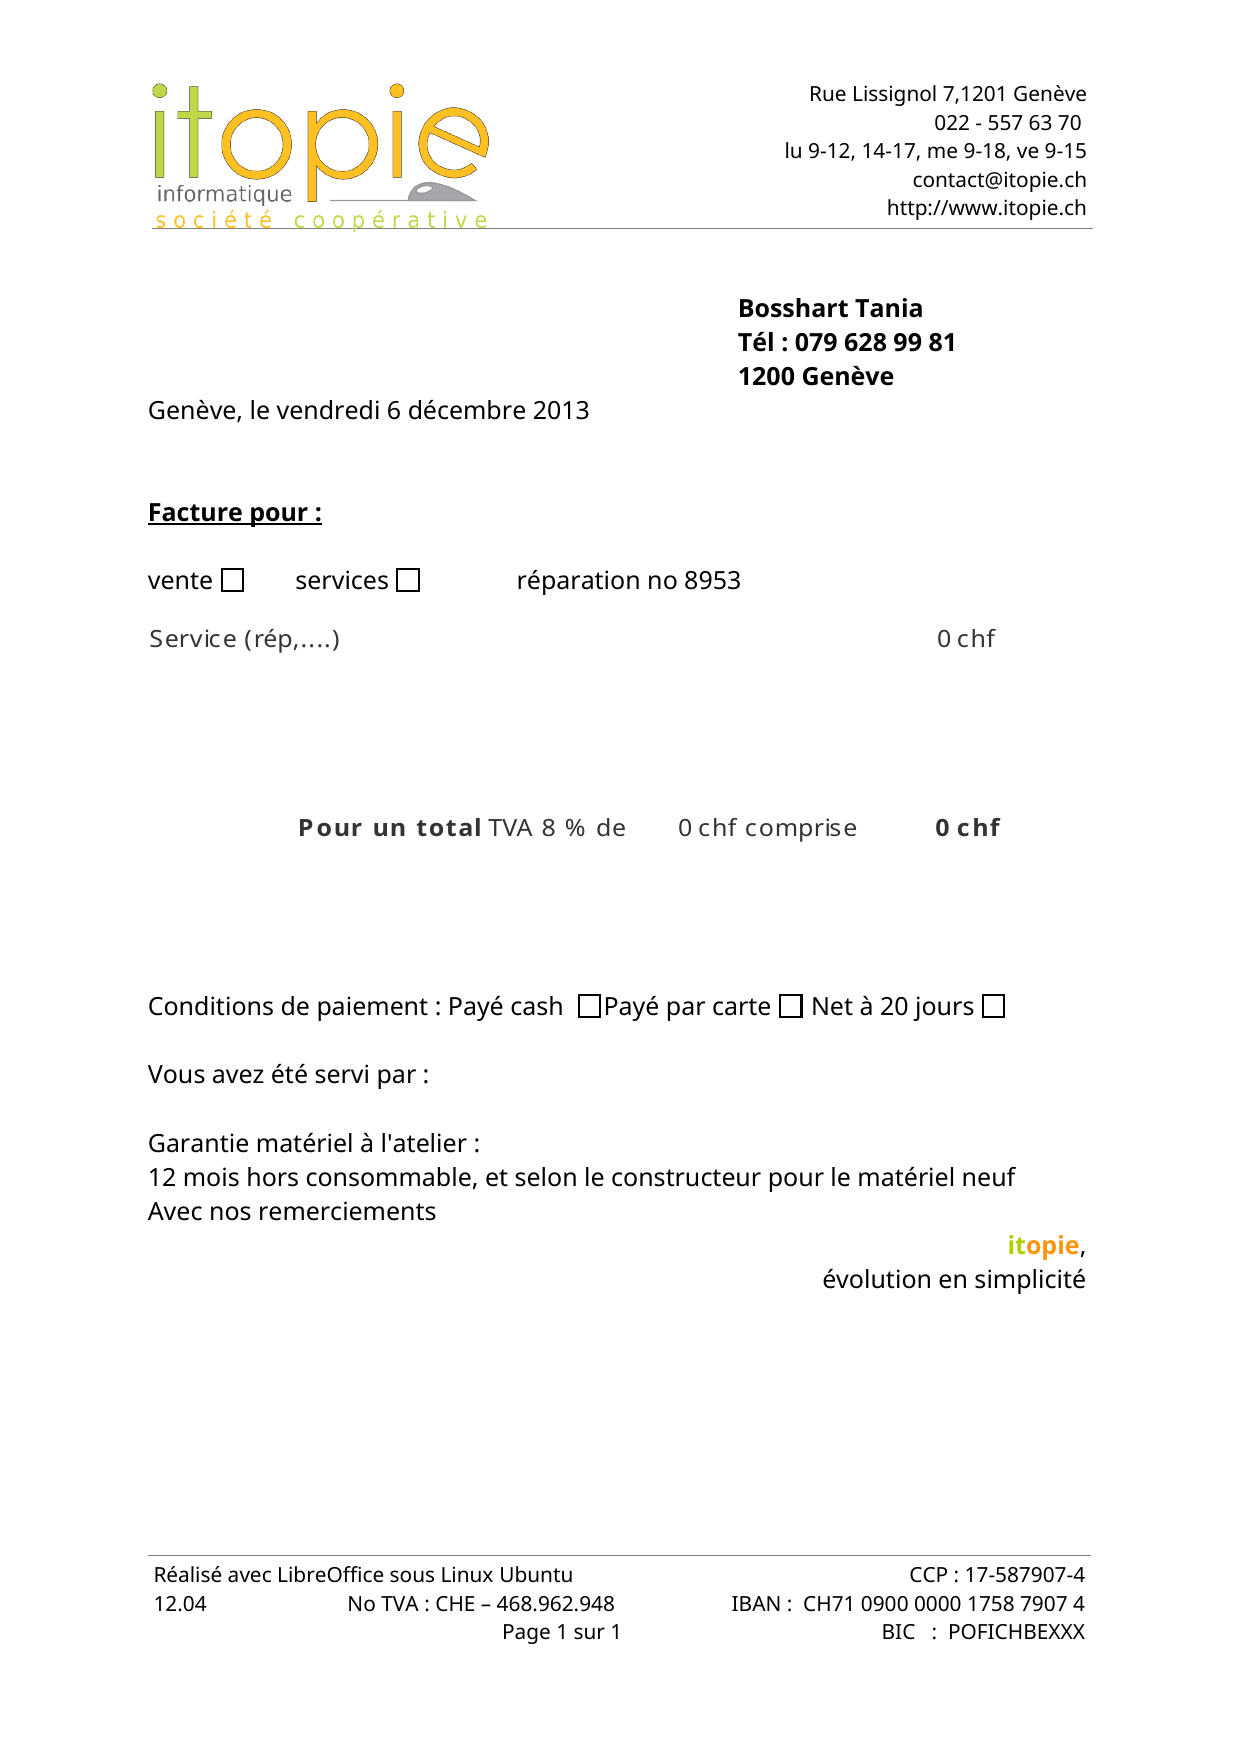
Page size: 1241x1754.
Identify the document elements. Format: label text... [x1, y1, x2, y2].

text 1200 Genève [148, 358, 1093, 392]
picture [138, 72, 500, 244]
text Tél : 079 628 99 81 [148, 324, 1093, 358]
text évolution en simplicité [148, 1262, 1093, 1296]
text Genève, le vendredi 6 décembre 2013 [148, 392, 1093, 427]
text Vous avez été servi par : [148, 1057, 1093, 1091]
text Conditions de paiement : Payé cash Payé par carte Net à 20 jours [148, 989, 1093, 1023]
text vente services réparation no 8953 [148, 563, 1093, 597]
text itopie, [148, 1227, 1093, 1262]
text Garantie matériel à l'atelier : [148, 1125, 1093, 1159]
text Avec nos remerciements [148, 1193, 1093, 1227]
text Facture pour : [148, 495, 1093, 529]
text 12 mois hors consommable, et selon le constructeur pour le matériel neuf [148, 1159, 1093, 1193]
text Bosshart Tania [148, 290, 1093, 324]
